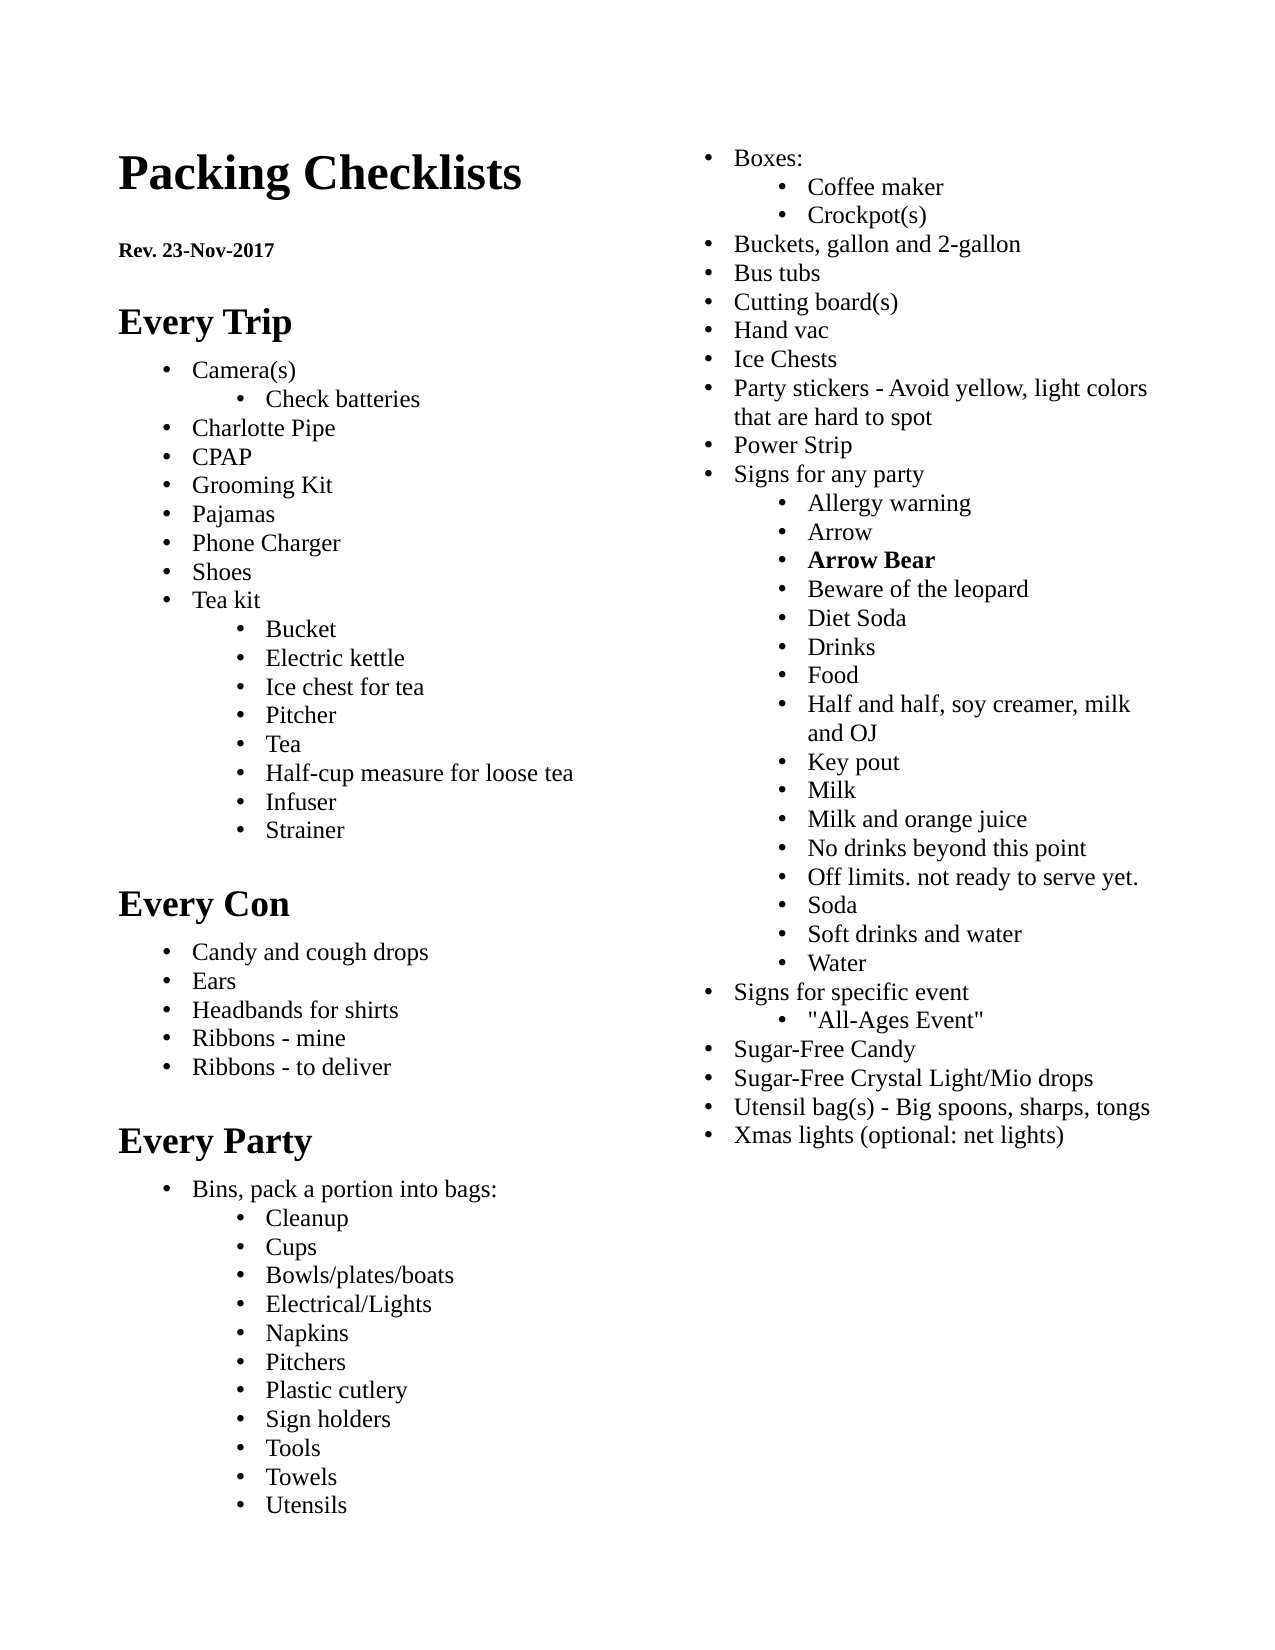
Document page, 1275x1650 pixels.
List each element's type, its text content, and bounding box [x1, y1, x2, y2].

list Electric kettle [236, 643, 615, 672]
list CPAP [162, 442, 615, 470]
list Camera(s) [162, 355, 615, 384]
list Diet Soda [778, 603, 1157, 632]
list Pajamas [162, 499, 615, 528]
list Cleanup [236, 1203, 615, 1232]
list Infuser [236, 787, 615, 815]
list Milk [778, 776, 1157, 804]
list "All-Ages Event" [778, 1006, 1157, 1034]
list Half and half, soy creamer, milk and OJ [778, 689, 1157, 747]
list Sugar-Free Candy [704, 1034, 1157, 1063]
list Pitchers [236, 1347, 615, 1375]
list Check batteries [236, 384, 615, 413]
subtitle Rev. 23-Nov-2017 [118, 238, 615, 262]
list Milk and orange juice [778, 804, 1157, 833]
list Shoes [162, 557, 615, 585]
list Drinks [778, 632, 1157, 661]
list Bus tubs [704, 258, 1157, 287]
list Key pout [778, 747, 1157, 776]
list Party stickers - Avoid yellow, light colors that are hard to spot [704, 373, 1157, 431]
list Off limits. not ready to serve yet. [778, 862, 1157, 891]
list Utensil bag(s) - Big spoons, sharps, tongs [704, 1092, 1157, 1121]
list Signs for specific event [704, 977, 1157, 1006]
list Strainer [236, 815, 615, 844]
list Cups [236, 1232, 615, 1260]
list Ribbons - mine [162, 1023, 615, 1052]
list Crockpot(s) [778, 201, 1157, 229]
list Ice chest for tea [236, 672, 615, 700]
list Towels [236, 1462, 615, 1490]
list Electrical/Lights [236, 1289, 615, 1318]
list Sign holders [236, 1404, 615, 1433]
list Pitcher [236, 700, 615, 729]
list Arrow Bear [778, 546, 1157, 574]
list Headbands for shirts [162, 995, 615, 1023]
list Soft drinks and water [778, 919, 1157, 948]
list Power Strip [704, 431, 1157, 459]
list Charlotte Pipe [162, 413, 615, 442]
list Signs for any party [704, 459, 1157, 488]
list Ears [162, 966, 615, 995]
subtitle Every Trip [118, 300, 615, 343]
list Bucket [236, 614, 615, 643]
list Utensils [236, 1490, 615, 1519]
list No drinks beyond this point [778, 833, 1157, 862]
list Soda [778, 891, 1157, 919]
list Tea [236, 729, 615, 758]
list Plastic cutlery [236, 1375, 615, 1404]
list Napkins [236, 1318, 615, 1347]
list Ribbons - to deliver [162, 1052, 615, 1081]
list Tools [236, 1433, 615, 1462]
list Coffee maker [778, 172, 1157, 201]
list Bowls/plates/boats [236, 1260, 615, 1289]
list Arrow [778, 517, 1157, 546]
list Boxes: [704, 143, 1157, 172]
list Food [778, 661, 1157, 689]
list Cutting board(s) [704, 287, 1157, 316]
list Water [778, 948, 1157, 977]
list Bins, pack a portion into bags: [162, 1174, 615, 1203]
list Xmas lights (optional: net lights) [704, 1121, 1157, 1149]
list Beware of the leopard [778, 574, 1157, 603]
list Buckets, gallon and 2-gallon [704, 229, 1157, 258]
list Allergy warning [778, 488, 1157, 517]
list Ice Chests [704, 344, 1157, 373]
subtitle Every Party [118, 1118, 615, 1162]
list Sugar-Free Crystal Light/Mio drops [704, 1063, 1157, 1092]
list Tea kit [162, 585, 615, 614]
list Phone Charger [162, 528, 615, 557]
list Hand vac [704, 316, 1157, 344]
subtitle Packing Checklists [118, 143, 615, 201]
list Half-cup measure for loose tea [236, 758, 615, 787]
list Grooming Kit [162, 470, 615, 499]
subtitle Every Con [118, 882, 615, 925]
list Candy and cough drops [162, 937, 615, 966]
